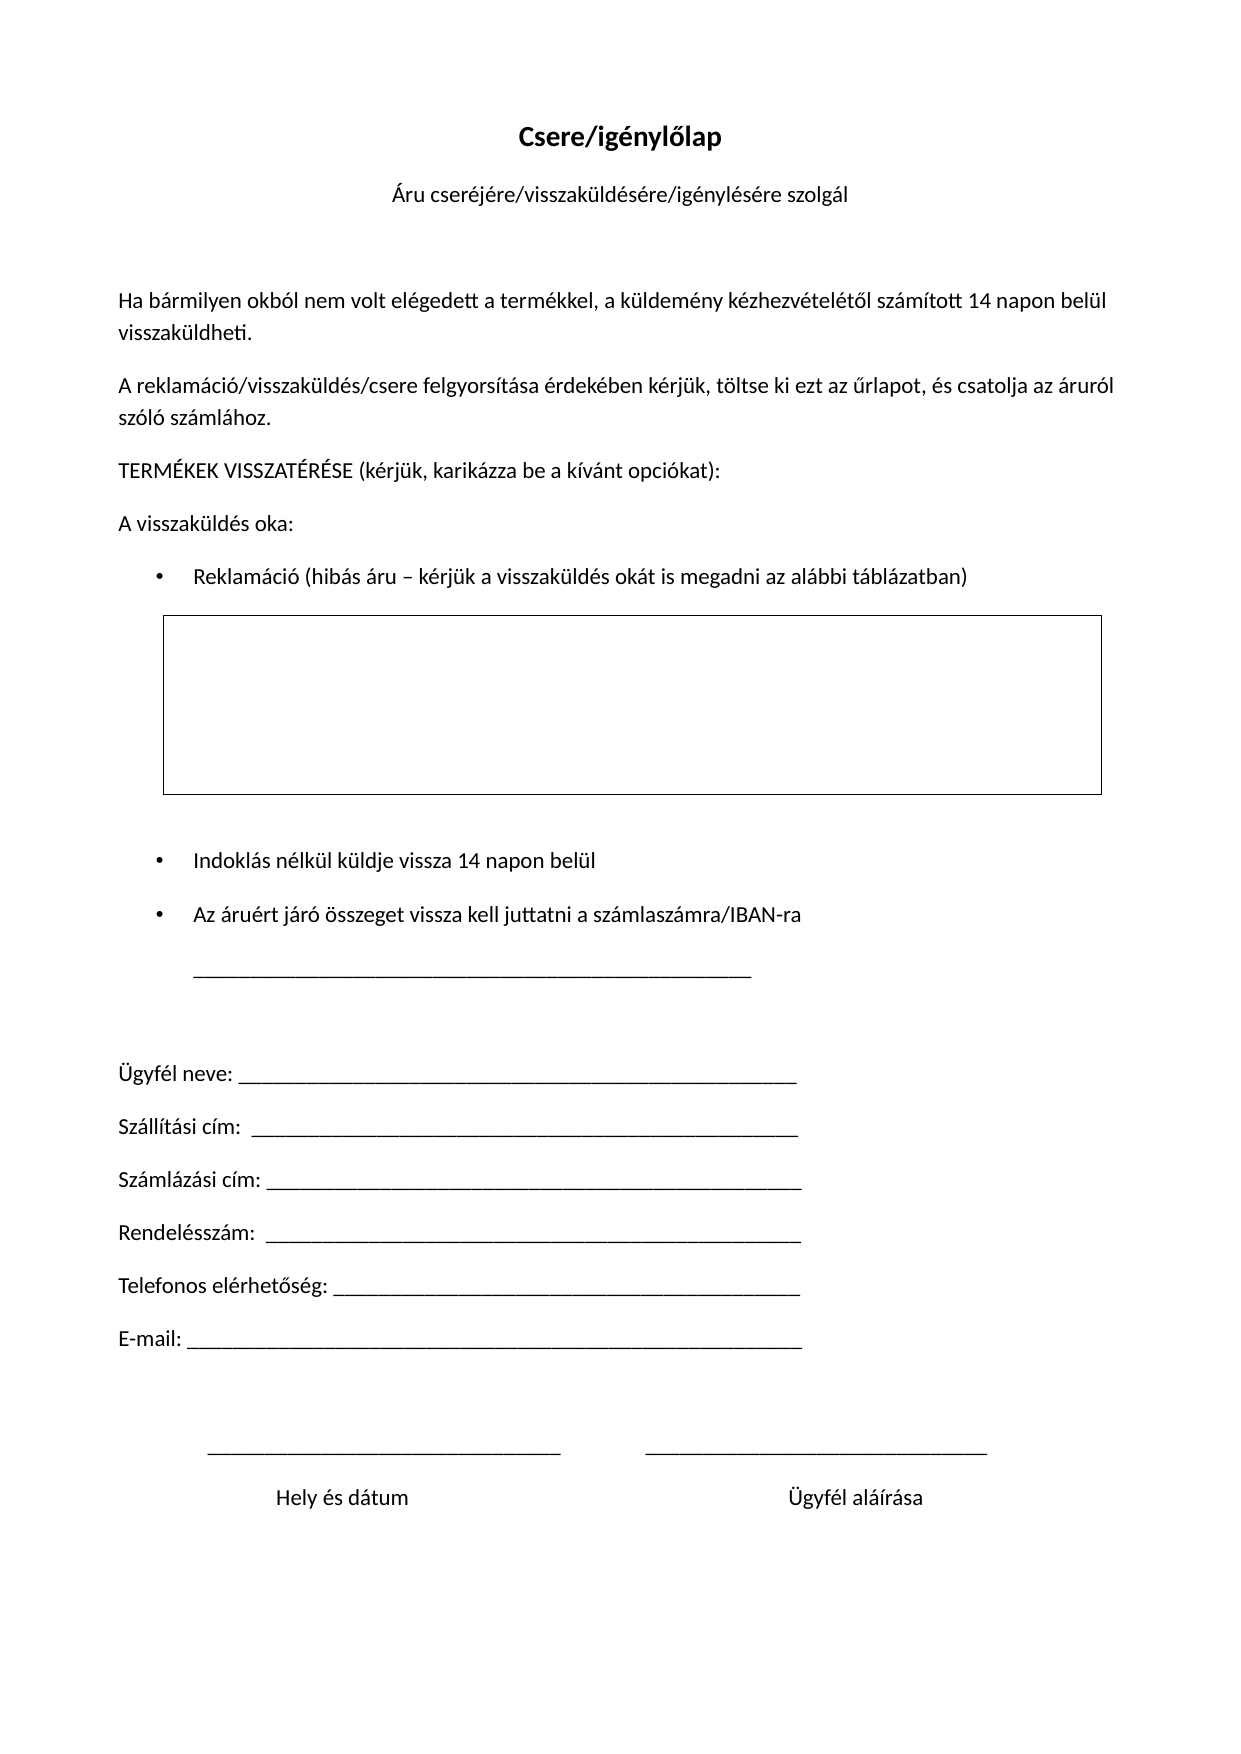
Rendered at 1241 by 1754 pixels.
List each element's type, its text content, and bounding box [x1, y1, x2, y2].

list Indoklás nélkül küldje vissza 14 napon belül [156, 847, 1122, 875]
list Az áruért járó összeget vissza kell juttatni a számlaszámra/IBAN-ra [156, 900, 1122, 928]
table_header [164, 616, 1101, 793]
text Rendelésszám: _______________________________________________ [118, 1218, 1122, 1246]
text TERMÉKEK VISSZATÉRÉSE (kérjük, karikázza be a kívánt opciókat): [118, 456, 1122, 484]
text Hely és dátum Ügyfél aláírása [118, 1483, 1122, 1543]
list _________________________________________________ [156, 953, 1122, 981]
text Ügyfél neve: _________________________________________________ [118, 1059, 1122, 1087]
text Ha bármilyen okból nem volt elégedett a termékkel, a küldemény kézhezvételétől számított 14 napon belül visszaküldheti. [118, 286, 1122, 346]
text A visszaküldés oka: [118, 509, 1122, 537]
text Szállítási cím: ________________________________________________ [118, 1112, 1122, 1140]
text Áru cseréjére/visszaküldésére/igénylésére szolgál [118, 180, 1122, 208]
text Csere/igénylőlap [118, 118, 1122, 154]
text _______________________________ ______________________________ [118, 1430, 1122, 1458]
list Reklamáció (hibás áru – kérjük a visszaküldés okát is megadni az alábbi táblázatban) [156, 562, 1122, 590]
text Telefonos elérhetőség: _________________________________________ [118, 1271, 1122, 1299]
text E-mail: ______________________________________________________ [118, 1324, 1122, 1352]
text Számlázási cím: _______________________________________________ [118, 1165, 1122, 1193]
text A reklamáció/visszaküldés/csere felgyorsítása érdekében kérjük, töltse ki ezt az űrlapot, és csatolja az áruról szóló számlához. [118, 371, 1122, 431]
